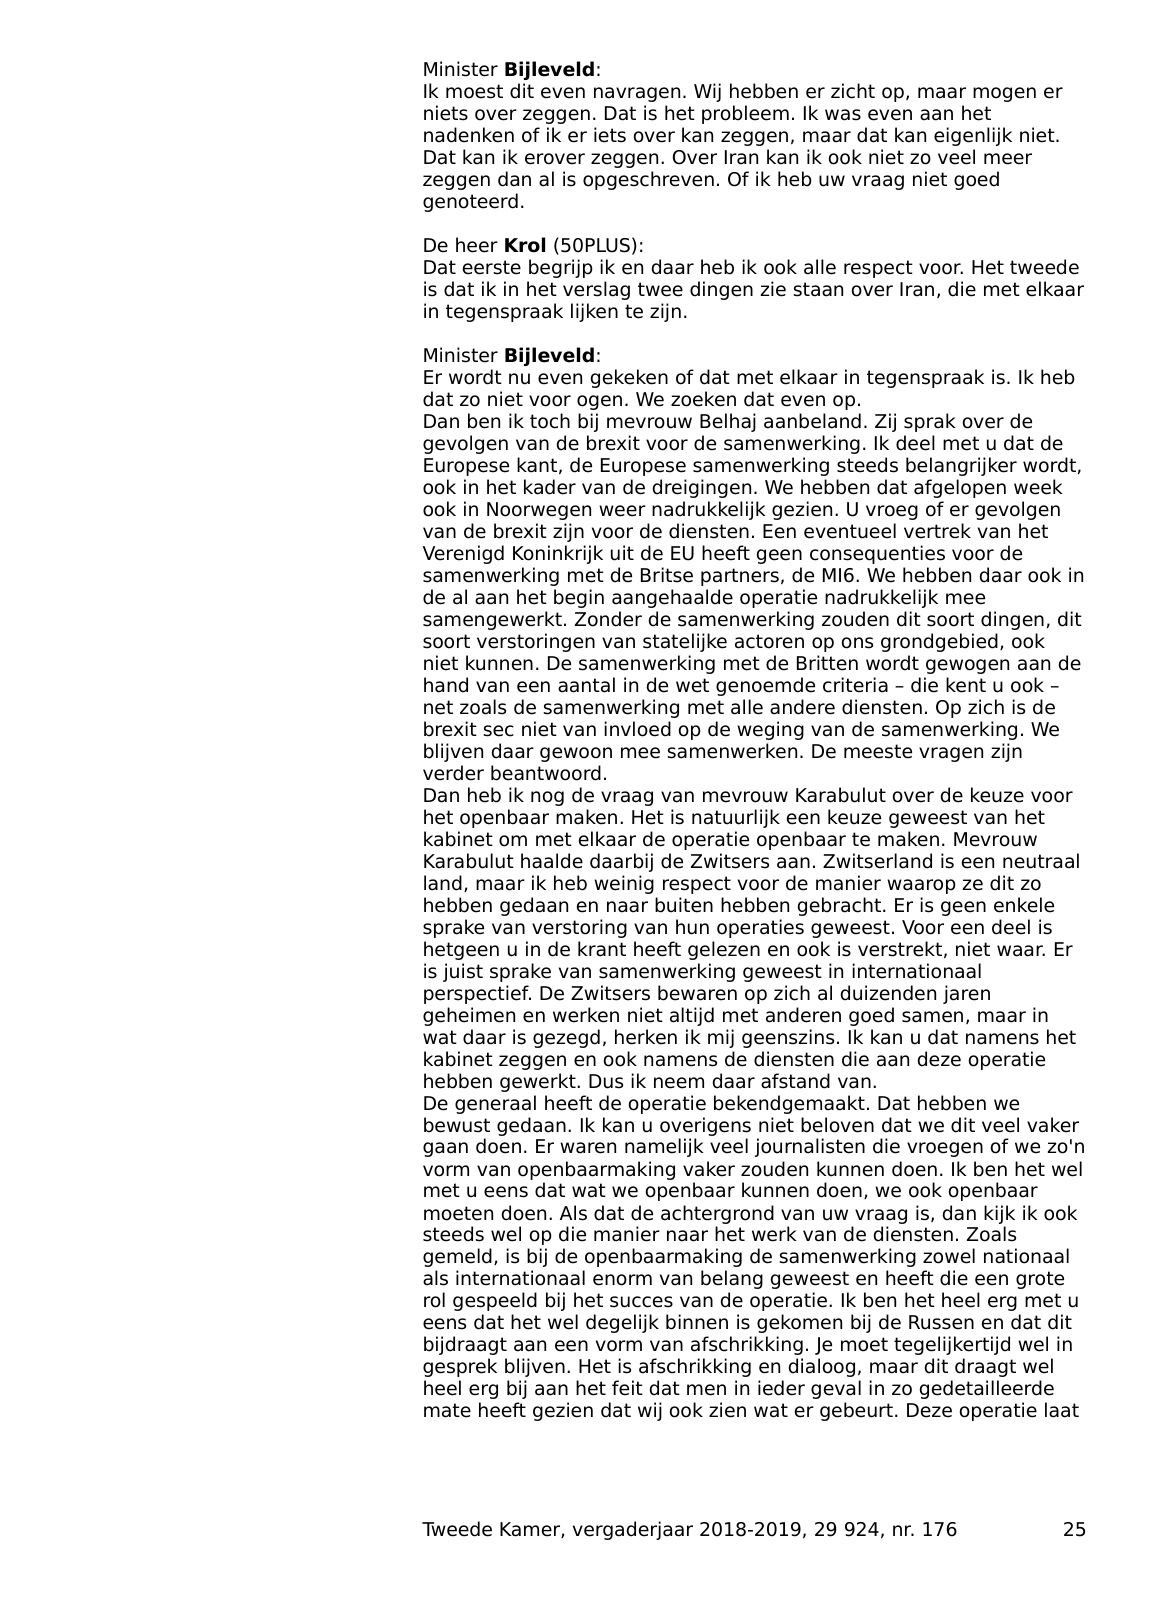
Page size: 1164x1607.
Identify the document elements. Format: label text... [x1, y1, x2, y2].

text Dat eerste begrijp ik en daar heb ik ook alle respect voor. Het tweede is dat ik in het verslag twee dingen zie staan over Iran, die met elkaar in tegenspraak lijken te zijn. [422, 257, 1087, 323]
text Minister Bijleveld: [422, 59, 1087, 81]
text Er wordt nu even gekeken of dat met elkaar in tegenspraak is. Ik heb dat zo niet voor ogen. We zoeken dat even op. [422, 367, 1087, 411]
text De heer Krol (50PLUS): [422, 235, 1087, 257]
text Dan ben ik toch bij mevrouw Belhaj aanbeland. Zij sprak over de gevolgen van de brexit voor de samenwerking. Ik deel met u dat de Europese kant, de Europese samenwerking steeds belangrijker wordt, ook in het kader van de dreigingen. We hebben dat afgelopen week ook in Noorwegen weer nadrukkelijk gezien. U vroeg of er gevolgen van de brexit zijn voor de diensten. Een eventueel vertrek van het Verenigd Koninkrijk uit de EU heeft geen consequenties voor de samenwerking met de Britse partners, de MI6. We hebben daar ook in de al aan het begin aangehaalde operatie nadrukkelijk mee samengewerkt. Zonder de samenwerking zouden dit soort dingen, dit soort verstoringen van statelijke actoren op ons grondgebied, ook niet kunnen. De samenwerking met de Britten wordt gewogen aan de hand van een aantal in de wet genoemde criteria – die kent u ook – net zoals de samenwerking met alle andere diensten. Op zich is de brexit sec niet van invloed op de weging van de samenwerking. We blijven daar gewoon mee samenwerken. De meeste vragen zijn verder beantwoord. [422, 411, 1087, 785]
text Minister Bijleveld: [422, 345, 1087, 367]
text De generaal heeft de operatie bekendgemaakt. Dat hebben we bewust gedaan. Ik kan u overigens niet beloven dat we dit veel vaker gaan doen. Er waren namelijk veel journalisten die vroegen of we zo'n vorm van openbaarmaking vaker zouden kunnen doen. Ik ben het wel met u eens dat wat we openbaar kunnen doen, we ook openbaar moeten doen. Als dat de achtergrond van uw vraag is, dan kijk ik ook steeds wel op die manier naar het werk van de diensten. Zoals gemeld, is bij de openbaarmaking de samenwerking zowel nationaal als internationaal enorm van belang geweest en heeft die een grote rol gespeeld bij het succes van de operatie. Ik ben het heel erg met u eens dat het wel degelijk binnen is gekomen bij de Russen en dat dit bijdraagt aan een vorm van afschrikking. Je moet tegelijkertijd wel in gesprek blijven. Het is afschrikking en dialoog, maar dit draagt wel heel erg bij aan het feit dat men in ieder geval in zo gedetailleerde mate heeft gezien dat wij ook zien wat er gebeurt. Deze operatie laat [422, 1092, 1087, 1422]
text Ik moest dit even navragen. Wij hebben er zicht op, maar mogen er niets over zeggen. Dat is het probleem. Ik was even aan het nadenken of ik er iets over kan zeggen, maar dat kan eigenlijk niet. Dat kan ik erover zeggen. Over Iran kan ik ook niet zo veel meer zeggen dan al is opgeschreven. Of ik heb uw vraag niet goed genoteerd. [422, 81, 1087, 213]
text Dan heb ik nog de vraag van mevrouw Karabulut over de keuze voor het openbaar maken. Het is natuurlijk een keuze geweest van het kabinet om met elkaar de operatie openbaar te maken. Mevrouw Karabulut haalde daarbij de Zwitsers aan. Zwitserland is een neutraal land, maar ik heb weinig respect voor de manier waarop ze dit zo hebben gedaan en naar buiten hebben gebracht. Er is geen enkele sprake van verstoring van hun operaties geweest. Voor een deel is hetgeen u in de krant heeft gelezen en ook is verstrekt, niet waar. Er is juist sprake van samenwerking geweest in internationaal perspectief. De Zwitsers bewaren op zich al duizenden jaren geheimen en werken niet altijd met anderen goed samen, maar in wat daar is gezegd, herken ik mij geenszins. Ik kan u dat namens het kabinet zeggen en ook namens de diensten die aan deze operatie hebben gewerkt. Dus ik neem daar afstand van. [422, 785, 1087, 1092]
